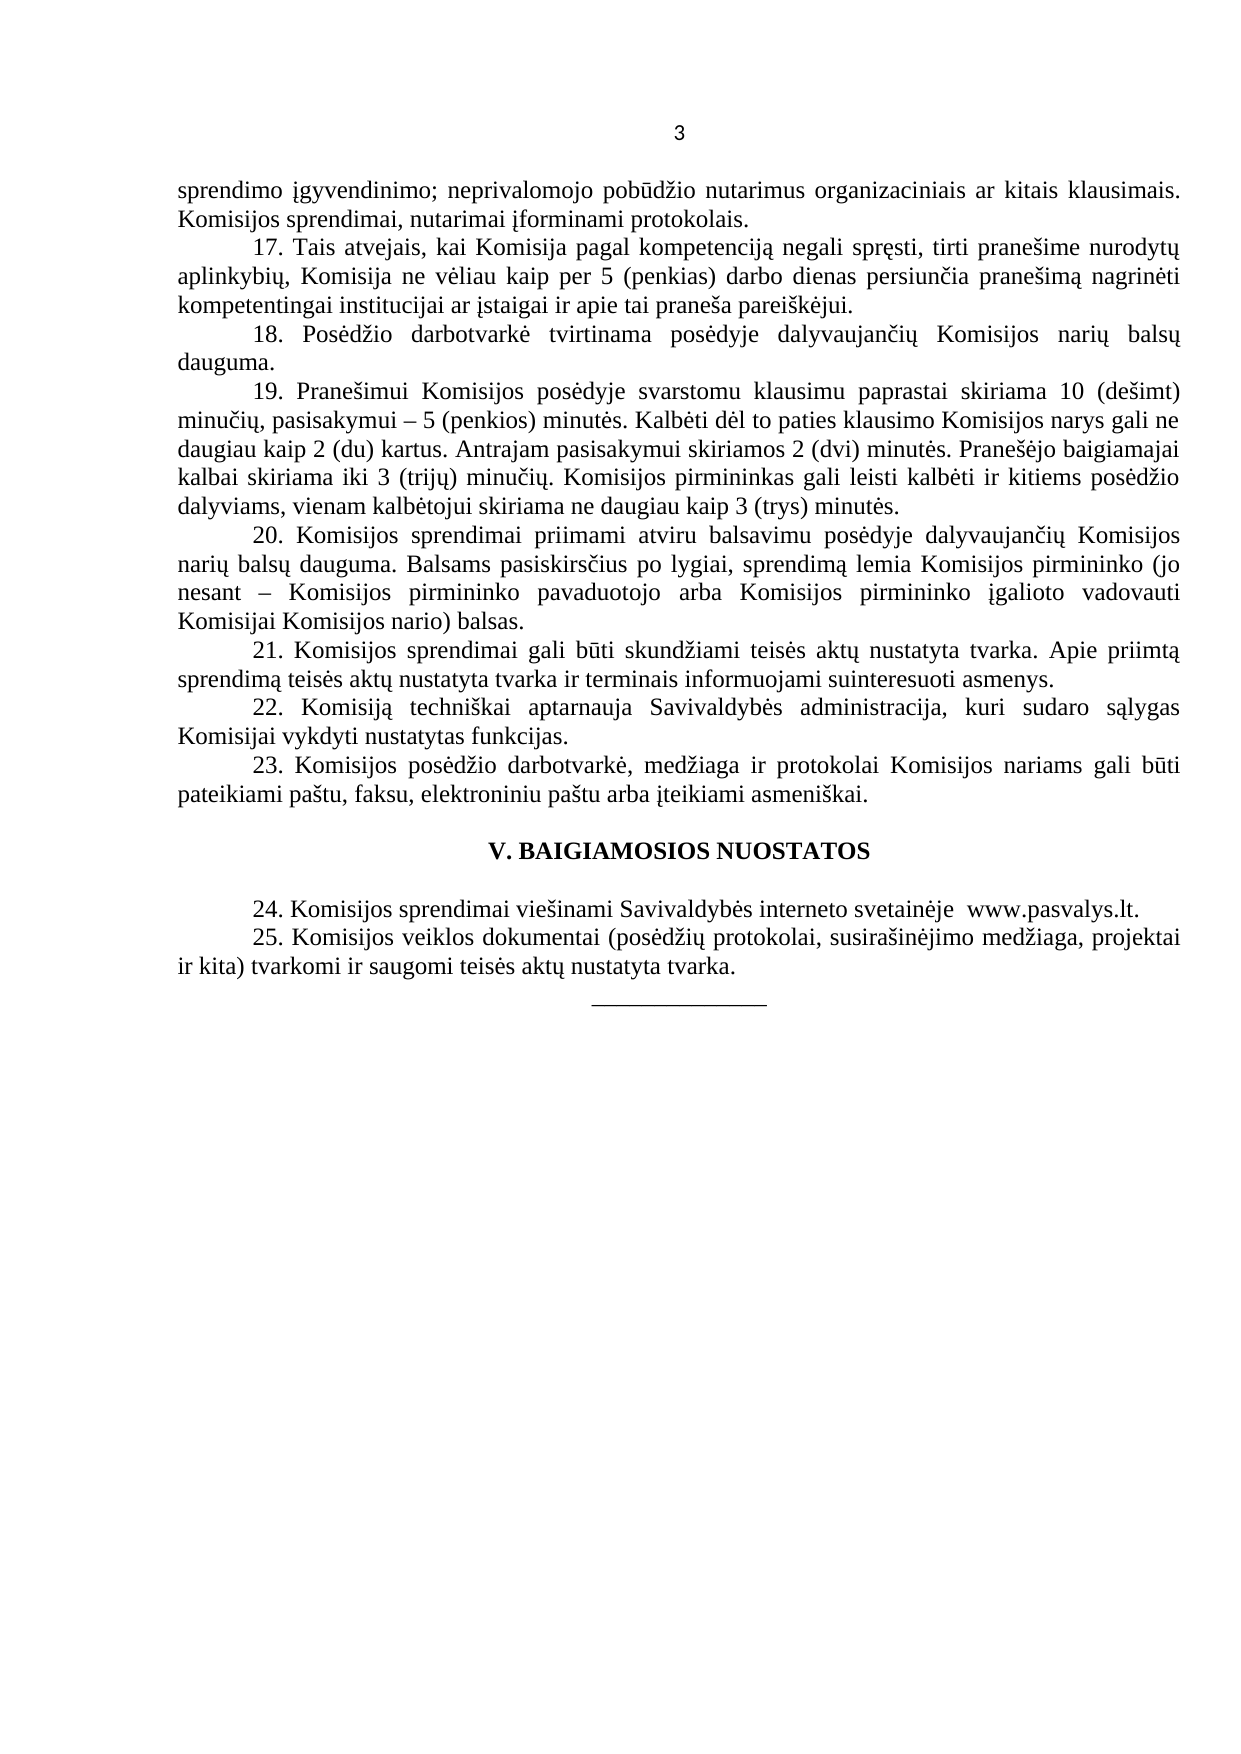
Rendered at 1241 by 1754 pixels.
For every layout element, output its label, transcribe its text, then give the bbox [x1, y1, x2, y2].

text 25. Komisijos veiklos dokumentai (posėdžių protokolai, susirašinėjimo medžiaga, projektai ir kita) tvarkomi ir saugomi teisės aktų nustatyta tvarka. [177, 922, 1181, 980]
text 19. Pranešimui Komisijos posėdyje svarstomu klausimu paprastai skiriama 10 (dešimt) minučių, pasisakymui – 5 (penkios) minutės. Kalbėti dėl to paties klausimo Komisijos narys gali ne daugiau kaip 2 (du) kartus. Antrajam pasisakymui skiriamos 2 (dvi) minutės. Pranešėjo baigiamajai kalbai skiriama iki 3 (trijų) minučių. Komisijos pirmininkas gali leisti kalbėti ir kitiems posėdžio dalyviams, vienam kalbėtojui skiriama ne daugiau kaip 3 (trys) minutės. [177, 376, 1181, 520]
text 18. Posėdžio darbotvarkė tvirtinama posėdyje dalyvaujančių Komisijos narių balsų dauguma. [177, 319, 1181, 376]
text 22. Komisiją techniškai aptarnauja Savivaldybės administracija, kuri sudaro sąlygas Komisijai vykdyti nustatytas funkcijas. [177, 692, 1181, 750]
text 23. Komisijos posėdžio darbotvarkė, medžiaga ir protokolai Komisijos nariams gali būti pateikiami paštu, faksu, elektroniniu paštu arba įteikiami asmeniškai. [177, 750, 1181, 807]
text 20. Komisijos sprendimai priimami atviru balsavimu posėdyje dalyvaujančių Komisijos narių balsų dauguma. Balsams pasiskirsčius po lygiai, sprendimą lemia Komisijos pirmininko (jo nesant – Komisijos pirmininko pavaduotojo arba Komisijos pirmininko įgalioto vadovauti Komisijai Komisijos nario) balsas. [177, 520, 1181, 635]
text ______________ [177, 980, 1181, 1009]
text sprendimo įgyvendinimo; neprivalomojo pobūdžio nutarimus organizaciniais ar kitais klausimais. Komisijos sprendimai, nutarimai įforminami protokolais. [177, 175, 1181, 232]
text V. BAIGIAMOSIOS NUOSTATOS [177, 836, 1181, 865]
text 24. Komisijos sprendimai viešinami Savivaldybės interneto svetainėje www.pasvalys.lt. [177, 894, 1181, 922]
text 21. Komisijos sprendimai gali būti skundžiami teisės aktų nustatyta tvarka. Apie priimtą sprendimą teisės aktų nustatyta tvarka ir terminais informuojami suinteresuoti asmenys. [177, 635, 1181, 692]
text 17. Tais atvejais, kai Komisija pagal kompetenciją negali spręsti, tirti pranešime nurodytų aplinkybių, Komisija ne vėliau kaip per 5 (penkias) darbo dienas persiunčia pranešimą nagrinėti kompetentingai institucijai ar įstaigai ir apie tai praneša pareiškėjui. [177, 232, 1181, 319]
